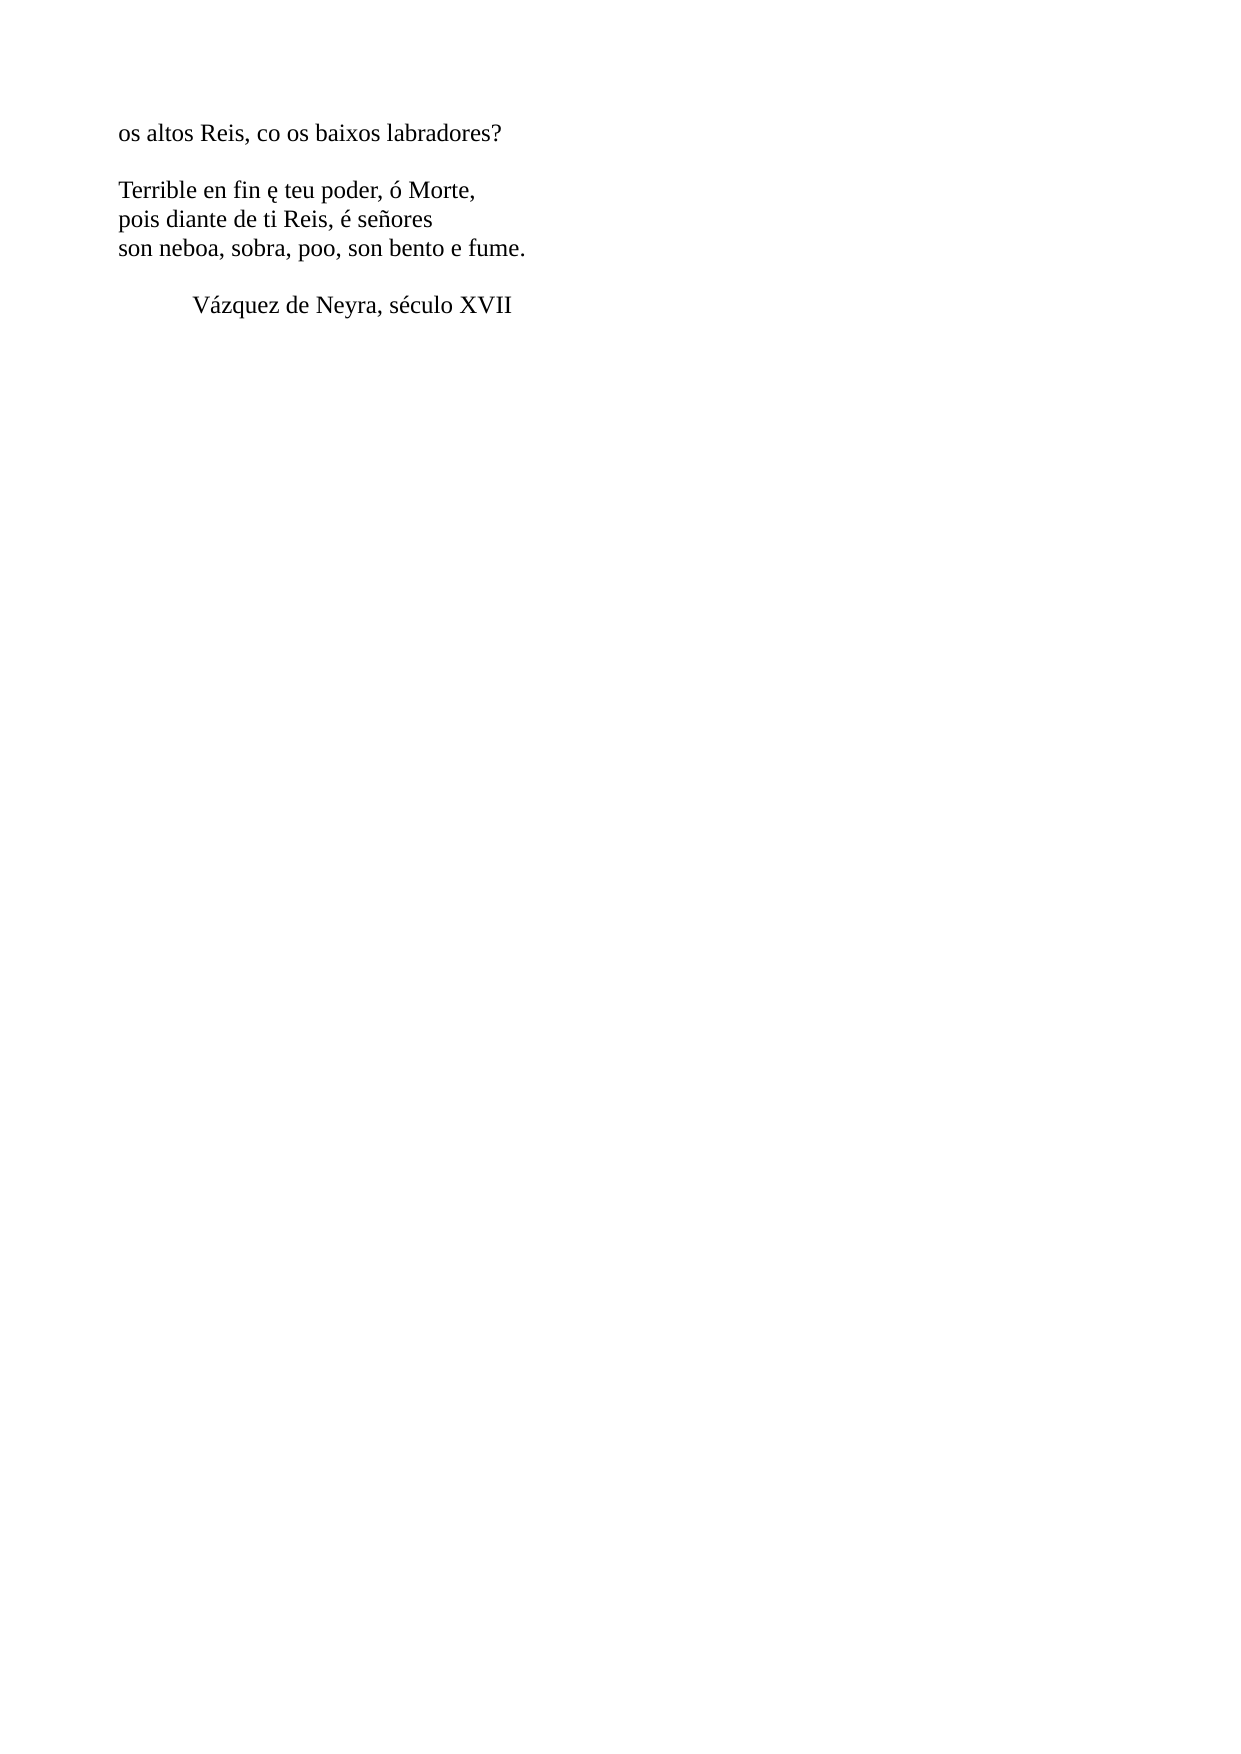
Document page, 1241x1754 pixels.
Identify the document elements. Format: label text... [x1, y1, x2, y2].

text pois diante de ti Reis, é señores [118, 204, 1122, 233]
text Terrible en fin ę teu poder, ó Morte, [118, 176, 1122, 204]
list Vázquez de Neyra, século XVII [118, 291, 1122, 319]
text os altos Reis, co os baixos labradores? [118, 118, 1122, 147]
text son neboa, sobra, poo, son bento e fume. [118, 233, 1122, 262]
